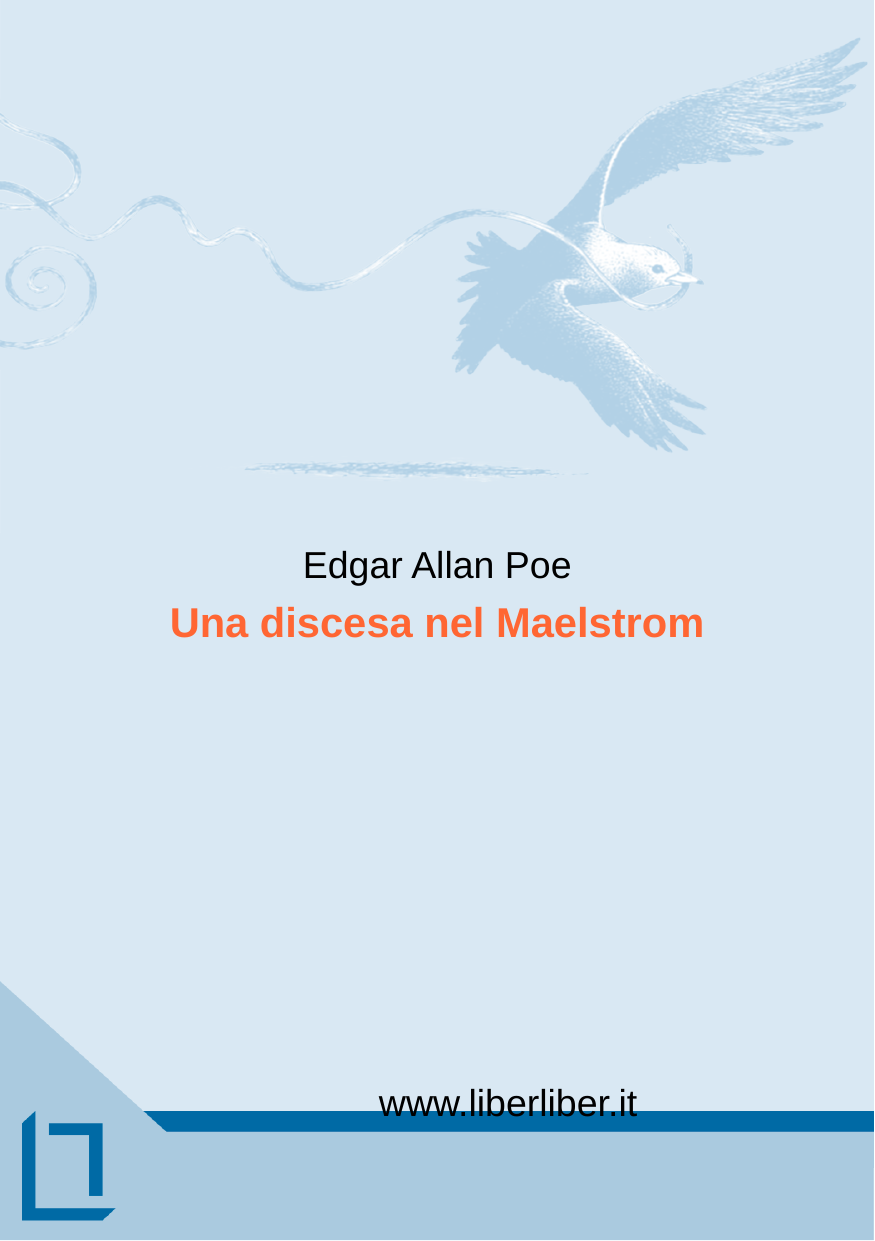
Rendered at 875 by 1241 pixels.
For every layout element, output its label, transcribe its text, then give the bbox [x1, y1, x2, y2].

text Edgar Allan Poe [94, 543, 779, 586]
picture [0, 0, 874, 1241]
text Una discesa nel Maelstrom [94, 598, 779, 646]
text www.liberliber.it [331, 1081, 685, 1124]
